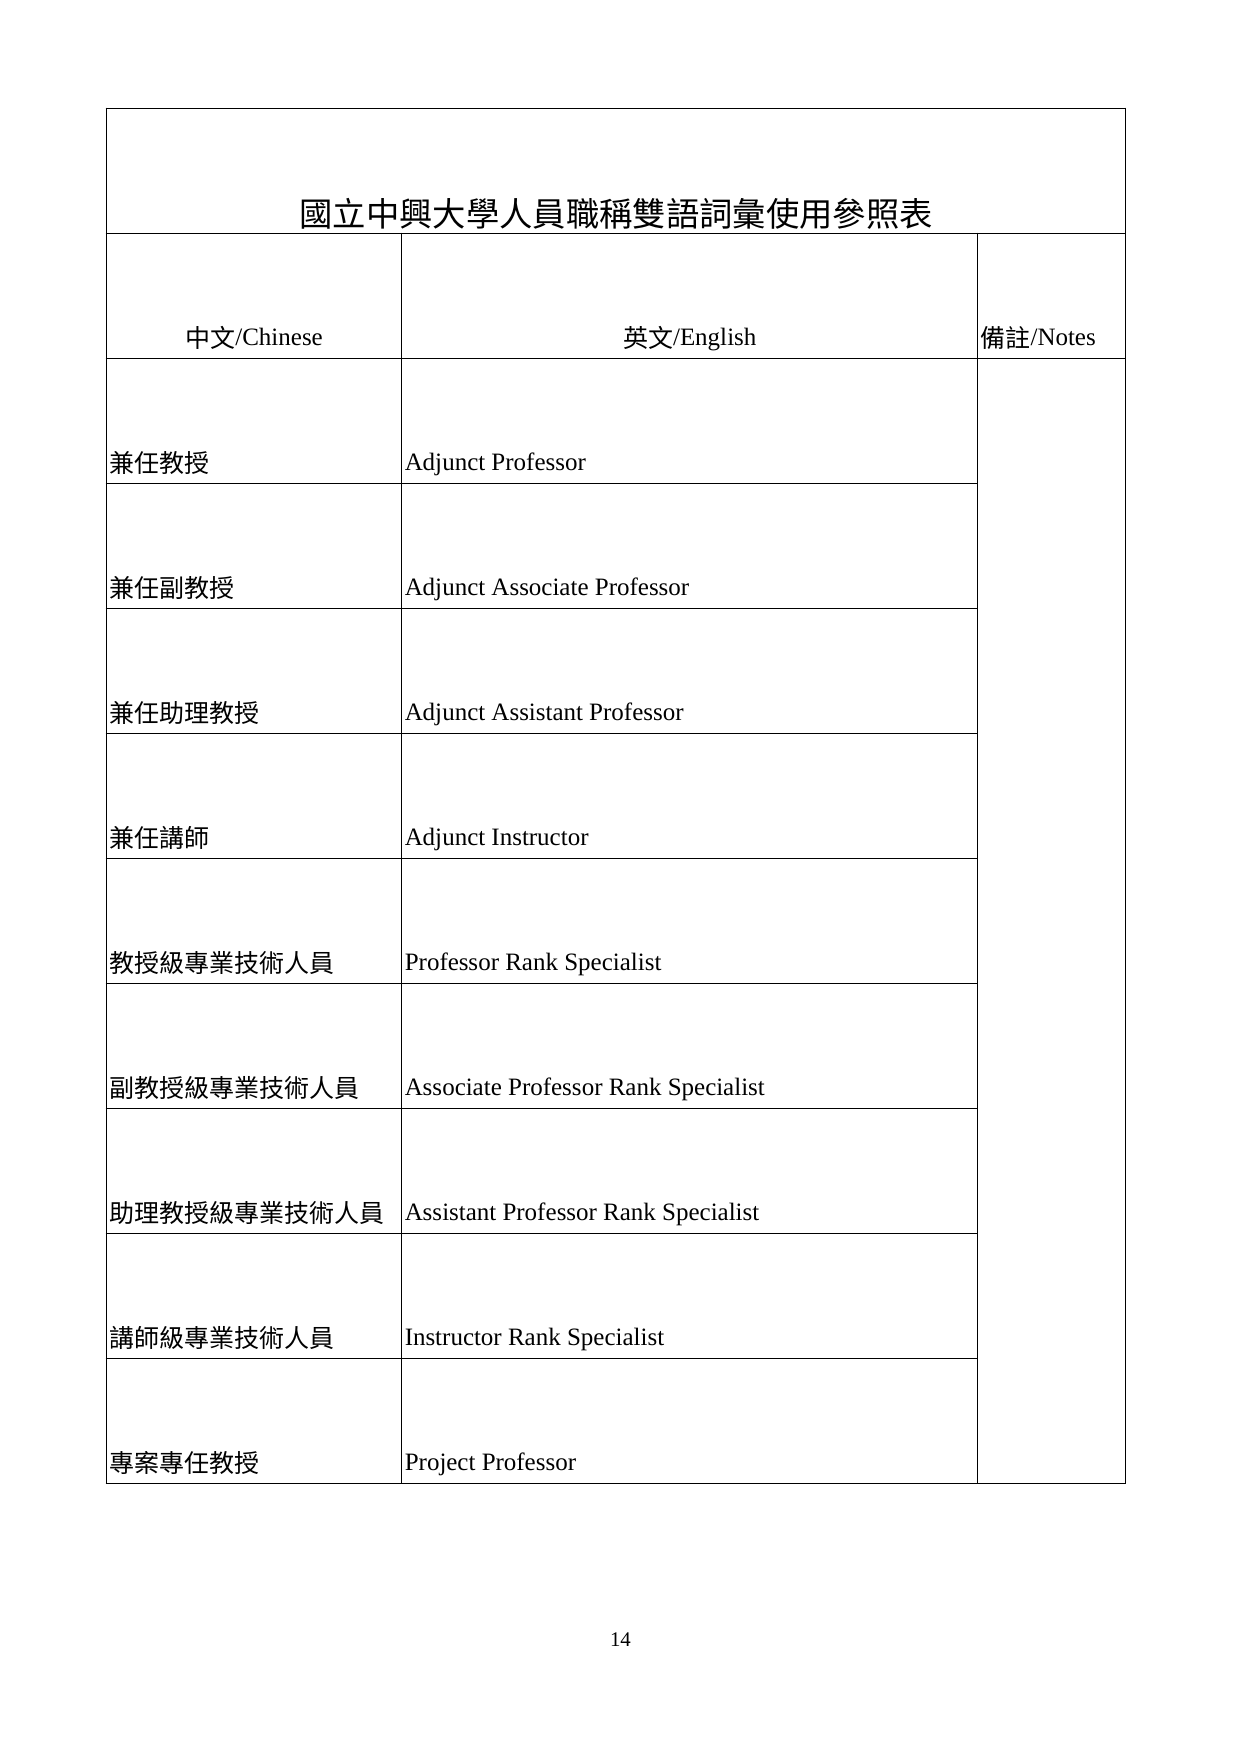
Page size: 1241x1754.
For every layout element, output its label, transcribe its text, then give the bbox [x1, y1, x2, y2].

table_cell 講師級專業技術人員 [107, 1234, 401, 1358]
table_cell 副教授級專業技術人員 [107, 984, 401, 1108]
table_cell 助理教授級專業技術人員 [107, 1109, 401, 1233]
table_cell 教授級專業技術人員 [107, 859, 401, 983]
table_cell [978, 359, 1125, 1483]
table_cell 英文/English [402, 234, 977, 358]
table_cell 中文/Chinese [107, 234, 401, 358]
table_cell 兼任講師 [107, 734, 401, 858]
table_cell Adjunct Assistant Professor [402, 609, 977, 733]
table_cell 兼任助理教授 [107, 609, 401, 733]
table_cell Project Professor [402, 1359, 977, 1483]
table_header 國立中興大學人員職稱雙語詞彙使用參照表 [107, 109, 1125, 233]
table_cell 備註/Notes [978, 234, 1125, 358]
table_cell Adjunct Instructor [402, 734, 977, 858]
table_cell Adjunct Associate Professor [402, 484, 977, 608]
table_cell Associate Professor Rank Specialist [402, 984, 977, 1108]
table_cell Professor Rank Specialist [402, 859, 977, 983]
table_cell 兼任教授 [107, 359, 401, 483]
table_cell 專案專任教授 [107, 1359, 401, 1483]
table_cell Adjunct Professor [402, 359, 977, 483]
table_cell Instructor Rank Specialist [402, 1234, 977, 1358]
table_cell Assistant Professor Rank Specialist [402, 1109, 977, 1233]
table_cell 兼任副教授 [107, 484, 401, 608]
